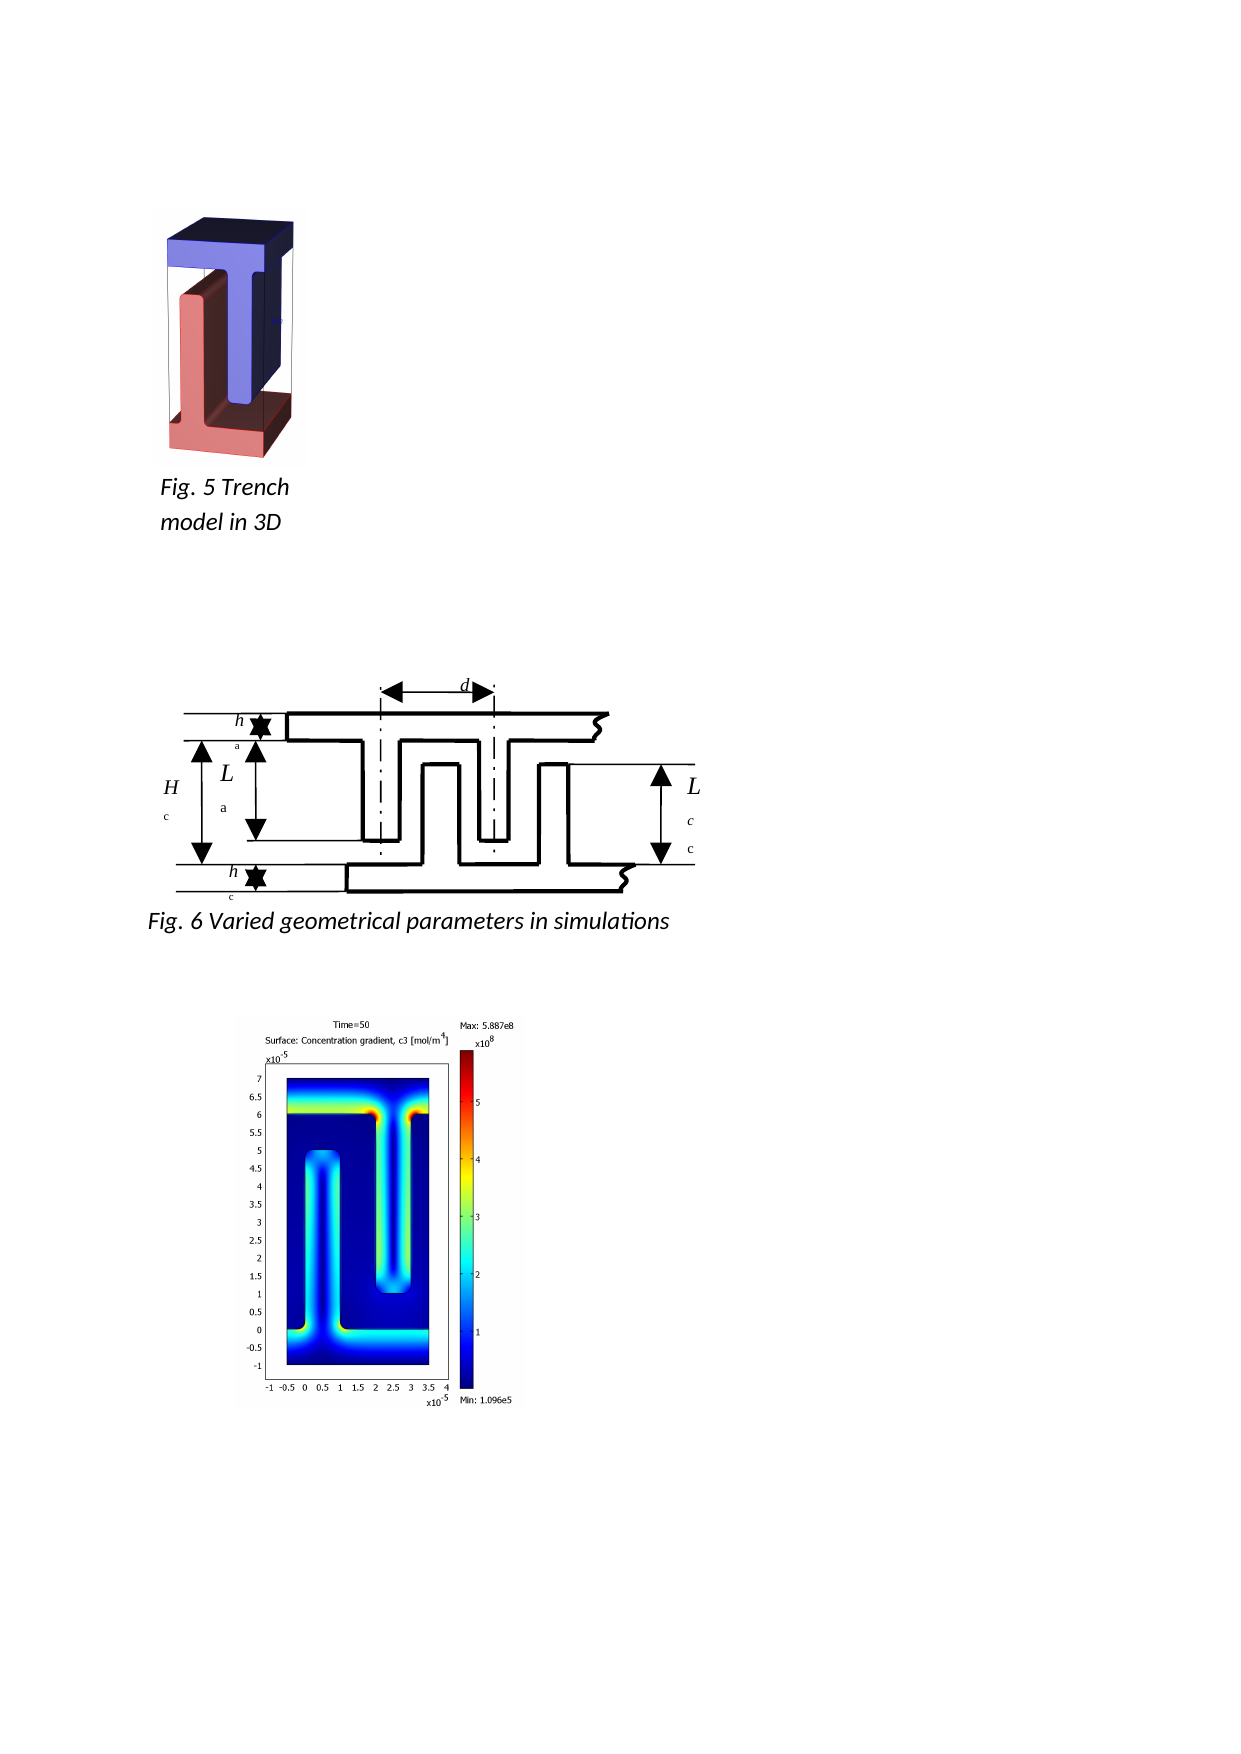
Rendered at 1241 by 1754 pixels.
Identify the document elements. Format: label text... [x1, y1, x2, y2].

text Fig. 5 Trench model in 3D [160, 207, 316, 536]
picture [235, 1014, 527, 1408]
text Fig. 6 Varied geometrical parameters in simulations [148, 680, 715, 936]
picture [152, 207, 308, 467]
